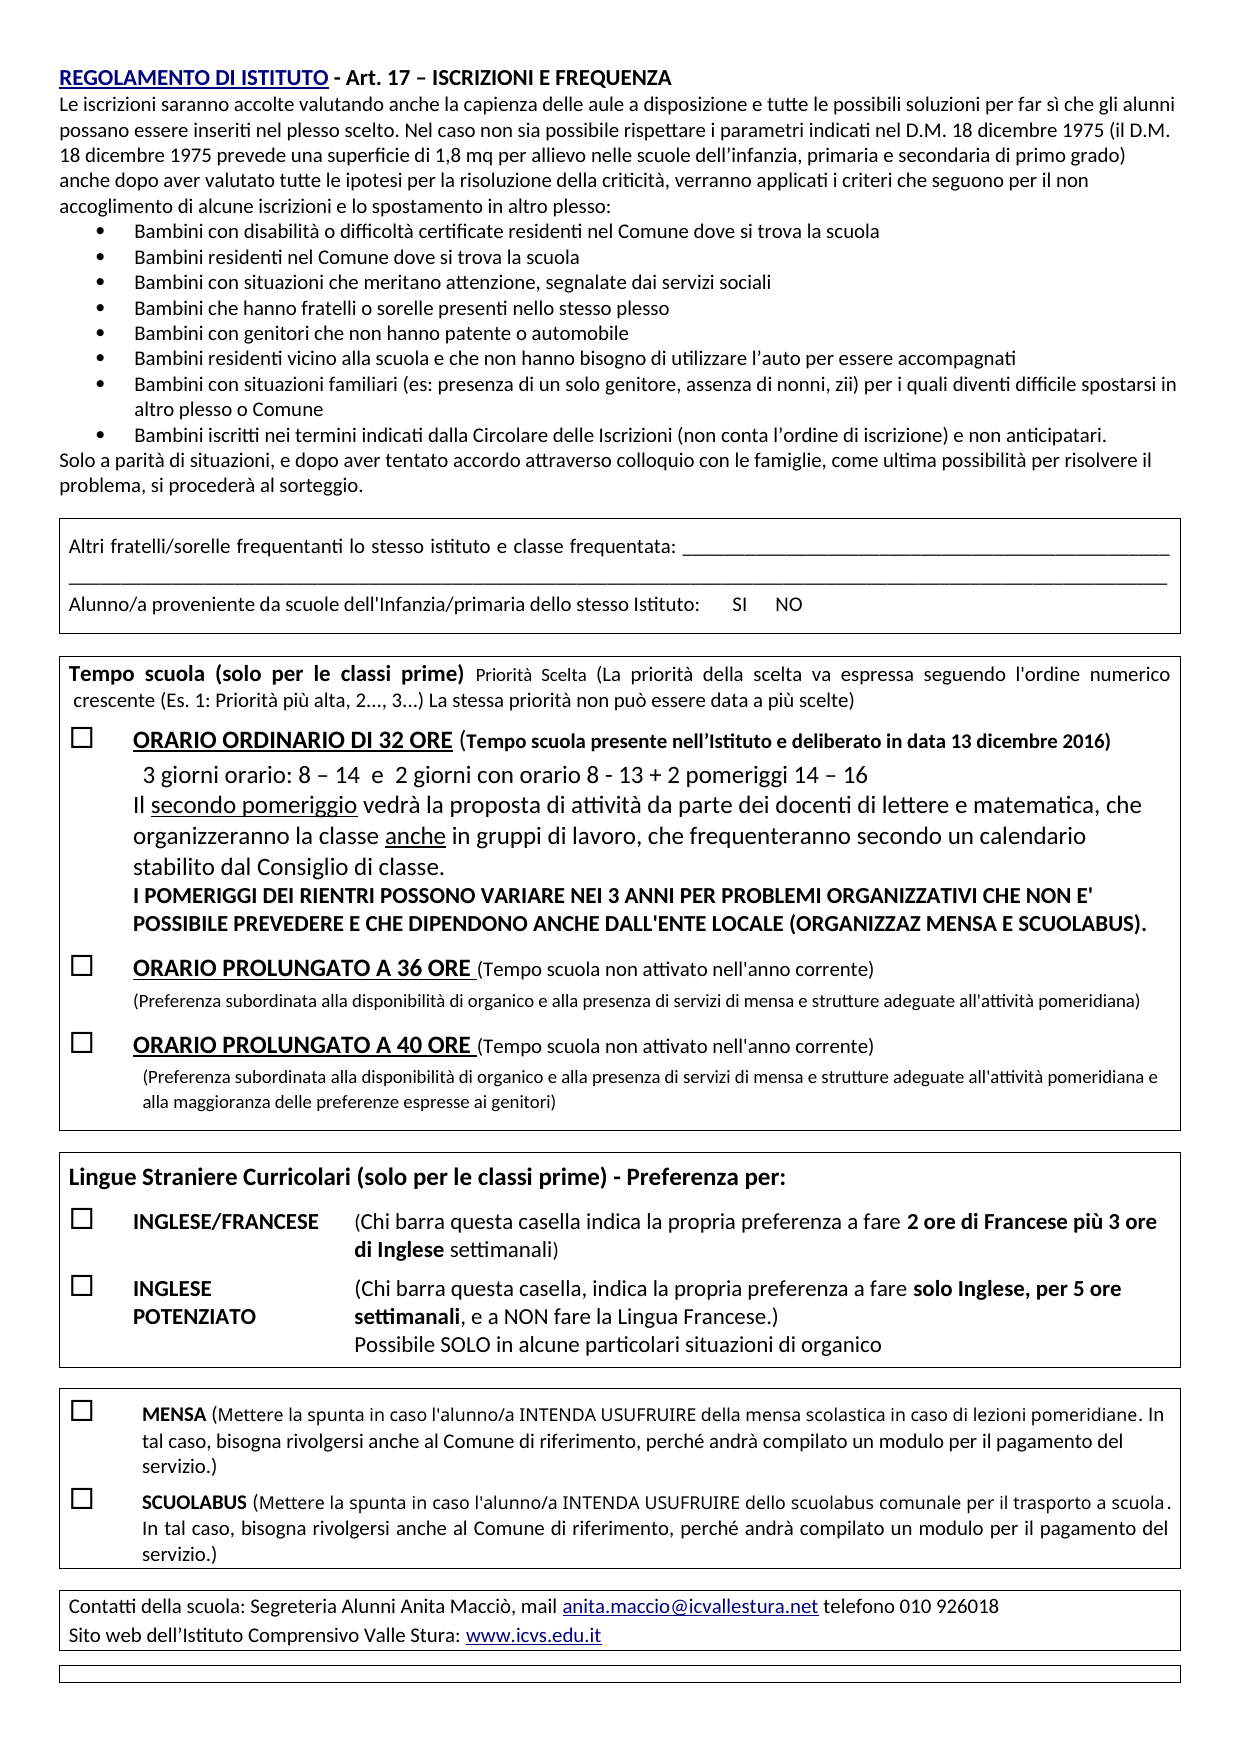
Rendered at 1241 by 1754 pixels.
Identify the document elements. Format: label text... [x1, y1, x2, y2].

text  SCUOLABUS (Mettere la spunta in caso l'alunno/a INTENDA USUFRUIRE dello scuolabus comunale per il trasporto a scuola. In tal caso, bisogna rivolgersi anche al Comune di riferimento, perché andrà compilato un modulo per il pagamento del servizio.) [60, 1486, 1180, 1568]
list Bambini residenti vicino alla scuola e che non hanno bisogno di utilizzare l’auto per essere accompagnati [97, 346, 1181, 371]
text Alunno/a proveniente da scuole dell'Infanzia/primaria dello stesso Istituto: SI NO [60, 588, 1180, 617]
text 3 giorni orario: 8 – 14 e 2 giorni con orario 8 - 13 + 2 pomeriggi 14 – 16 Il secondo pomeriggio vedrà la proposta di attività da parte dei docenti di lettere e matematica, che organizzeranno la classe anche in gruppi di lavoro, che frequenteranno secondo un calendario stabilito dal Consiglio di classe. I POMERIGGI DEI RIENTRI POSSONO VARIARE NEI 3 ANNI PER PROBLEMI ORGANIZZATIVI CHE NON E' POSSIBILE PREVEDERE E CHE DIPENDONO ANCHE DALL'ENTE LOCALE (ORGANIZZAZ MENSA E SCUOLABUS). [60, 756, 1180, 937]
list Bambini iscritti nei termini indicati dalla Circolare delle Iscrizioni (non conta l’ordine di iscrizione) e non anticipatari. [97, 422, 1181, 447]
text Sito web dell’Istituto Comprensivo Valle Stura: www.icvs.edu.it [60, 1619, 1180, 1650]
text Solo a parità di situazioni, e dopo aver tentato accordo attraverso colloquio con le famiglie, come ultima possibilità per risolvere il problema, si procederà al sorteggio. [59, 447, 1181, 498]
text  INGLESE/FRANCESE (Chi barra questa casella indica la propria preferenza a fare 2 ore di Francese più 3 ore [60, 1197, 1180, 1226]
text (Preferenza subordinata alla disponibilità di organico e alla presenza di servizi di mensa e strutture adeguate all'attività pomeridiana) [60, 980, 1180, 1014]
text  INGLESE (Chi barra questa casella, indica la propria preferenza a fare solo Inglese, per 5 ore [60, 1264, 1180, 1293]
text di Inglese settimanali) [60, 1226, 1180, 1263]
list Bambini con disabilità o difficoltà certificate residenti nel Comune dove si trova la scuola [97, 218, 1181, 244]
text Le iscrizioni saranno accolte valutando anche la capienza delle aule a disposizione e tutte le possibili soluzioni per far sì che gli alunni possano essere inseriti nel plesso scelto. Nel caso non sia possibile rispettare i parametri indicati nel D.M. 18 dicembre 1975 (il D.M. 18 dicembre 1975 prevede una superficie di 1,8 mq per allievo nelle scuole dell’infanzia, primaria e secondaria di primo grado) anche dopo aver valutato tutte le ipotesi per la risoluzione della criticità, verranno applicati i criteri che seguono per il non accoglimento di alcune iscrizioni e lo spostamento in altro plesso: [59, 91, 1181, 218]
text  MENSA (Mettere la spunta in caso l'alunno/a INTENDA USUFRUIRE della mensa scolastica in caso di lezioni pomeridiane. In tal caso, bisogna rivolgersi anche al Comune di riferimento, perché andrà compilato un modulo per il pagamento del servizio.) [60, 1398, 1180, 1479]
text Altri fratelli/sorelle frequentanti lo stesso istituto e classe frequentata: _______________________________________________ __________________________________________________________________________________________________________ [60, 530, 1180, 588]
text (Preferenza subordinata alla disponibilità di organico e alla presenza di servizi di mensa e strutture adeguate all'attività pomeridiana e alla maggioranza delle preferenze espresse ai genitori) [60, 1056, 1180, 1113]
list Bambini con situazioni che meritano attenzione, segnalate dai servizi sociali [97, 269, 1181, 295]
text Possibile SOLO in alcune particolari situazioni di organico [60, 1321, 1180, 1367]
text Lingue Straniere Curricolari (solo per le classi prime) - Preferenza per: [60, 1153, 1180, 1192]
text Tempo scuola (solo per le classi prime) Priorità Scelta (La priorità della scelta va espressa seguendo l'ordine numerico crescente (Es. 1: Priorità più alta, 2..., 3...) La stessa priorità non può essere data a più scelte) [60, 657, 1180, 712]
list Bambini che hanno fratelli o sorelle presenti nello stesso plesso [97, 295, 1181, 320]
list Bambini con situazioni familiari (es: presenza di un solo genitore, assenza di nonni, zii) per i quali diventi difficile spostarsi in altro plesso o Comune [97, 371, 1181, 422]
list Bambini residenti nel Comune dove si trova la scuola [97, 244, 1181, 269]
text  ORARIO ORDINARIO DI 32 ORE (Tempo scuola presente nell’Istituto e deliberato in data 13 dicembre 2016) [60, 721, 1180, 754]
text Contatti della scuola: Segreteria Alunni Anita Macciò, mail anita.maccio@icvallestura.net telefono 010 926018 [60, 1591, 1180, 1618]
text  ORARIO PROLUNGATO A 40 ORE (Tempo scuola non attivato nell'anno corrente) [60, 1026, 1180, 1056]
text REGOLAMENTO DI ISTITUTO - Art. 17 – ISCRIZIONI E FREQUENZA [59, 63, 1181, 91]
text POTENZIATO settimanali, e a NON fare la Lingua Francese.) [60, 1293, 1180, 1321]
text  ORARIO PROLUNGATO A 36 ORE (Tempo scuola non attivato nell'anno corrente) [60, 949, 1180, 980]
list Bambini con genitori che non hanno patente o automobile [97, 320, 1181, 346]
